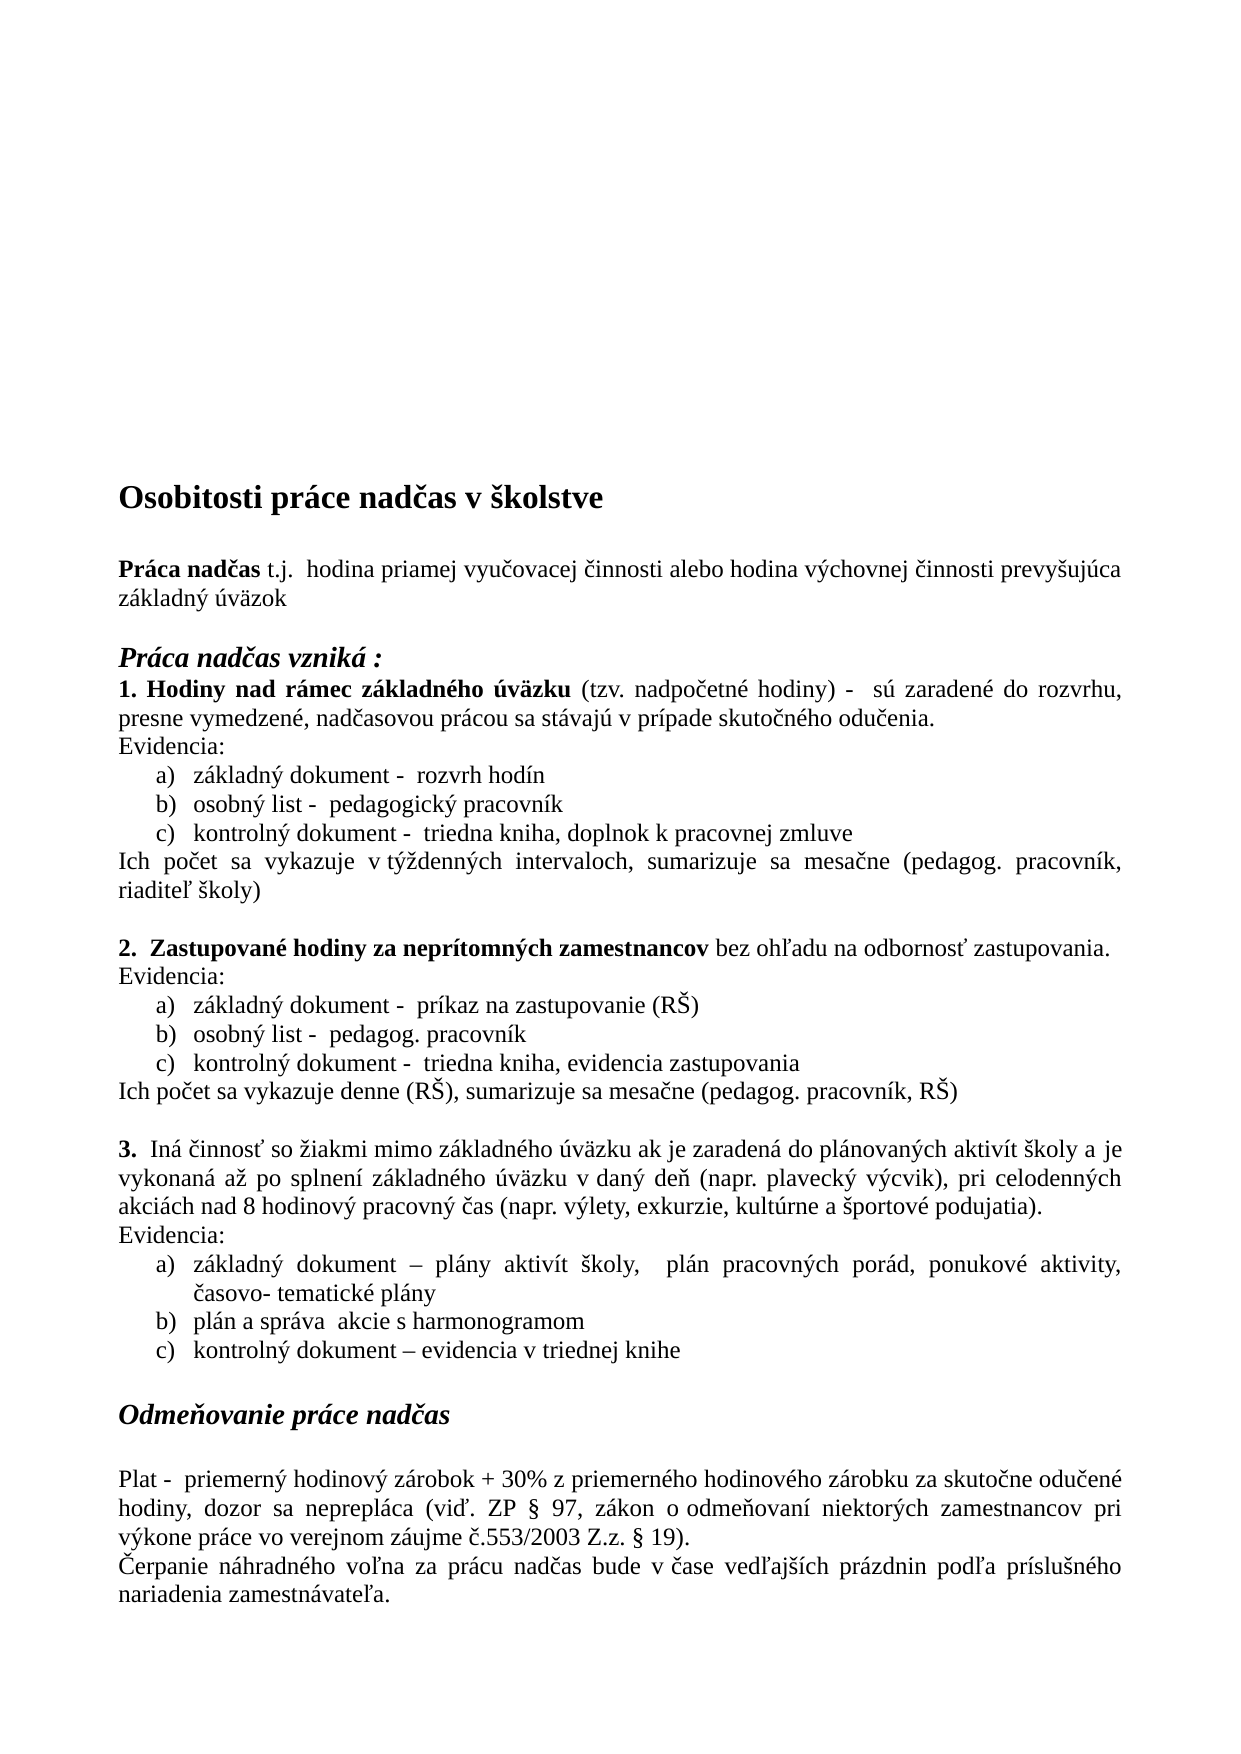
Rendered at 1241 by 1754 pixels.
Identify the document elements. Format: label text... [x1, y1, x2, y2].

text Čerpanie náhradného voľna za prácu nadčas bude v čase vedľajších prázdnin podľa príslušného nariadenia zamestnávateľa. [118, 1551, 1122, 1608]
text Práca nadčas vzniká : [118, 640, 1122, 674]
text 3. Iná činnosť so žiakmi mimo základného úväzku ak je zaradená do plánovaných aktivít školy a je vykonaná až po splnení základného úväzku v daný deň (napr. plavecký výcvik), pri celodenných akciách nad 8 hodinový pracovný čas (napr. výlety, exkurzie, kultúrne a športové podujatia). [118, 1134, 1122, 1220]
text Evidencia: [118, 731, 1122, 760]
list kontrolný dokument - triedna kniha, doplnok k pracovnej zmluve [156, 818, 1122, 846]
list osobný list - pedagog. pracovník [156, 1019, 1122, 1048]
text 1. Hodiny nad rámec základného úväzku (tzv. nadpočetné hodiny) - sú zaradené do rozvrhu, presne vymedzené, nadčasovou prácou sa stávajú v prípade skutočného odučenia. [118, 674, 1122, 731]
text Osobitosti práce nadčas v školstve [118, 477, 1122, 516]
list základný dokument - príkaz na zastupovanie (RŠ) [156, 990, 1122, 1019]
text Plat - priemerný hodinový zárobok + 30% z priemerného hodinového zárobku za skutočne odučené hodiny, dozor sa neprepláca (viď. ZP § 97, zákon o odmeňovaní niektorých zamestnancov pri výkone práce vo verejnom záujme č.553/2003 Z.z. § 19). [118, 1464, 1122, 1551]
list kontrolný dokument – evidencia v triednej knihe [156, 1335, 1122, 1364]
text Odmeňovanie práce nadčas [118, 1397, 1122, 1431]
text Evidencia: [118, 961, 1122, 990]
list základný dokument - rozvrh hodín [156, 760, 1122, 789]
list osobný list - pedagogický pracovník [156, 789, 1122, 818]
text Práca nadčas t.j. hodina priamej vyučovacej činnosti alebo hodina výchovnej činnosti prevyšujúca základný úväzok [118, 554, 1122, 612]
list plán a správa akcie s harmonogramom [156, 1306, 1122, 1335]
list kontrolný dokument - triedna kniha, evidencia zastupovania [156, 1048, 1122, 1076]
text 2. Zastupované hodiny za neprítomných zamestnancov bez ohľadu na odbornosť zastupovania. [118, 933, 1122, 961]
text Evidencia: [118, 1220, 1122, 1249]
text Ich počet sa vykazuje v týždenných intervaloch, sumarizuje sa mesačne (pedagog. pracovník, riaditeľ školy) [118, 846, 1122, 904]
text Ich počet sa vykazuje denne (RŠ), sumarizuje sa mesačne (pedagog. pracovník, RŠ) [118, 1076, 1122, 1105]
list základný dokument – plány aktivít školy, plán pracovných porád, ponukové aktivity, časovo- tematické plány [156, 1249, 1122, 1306]
